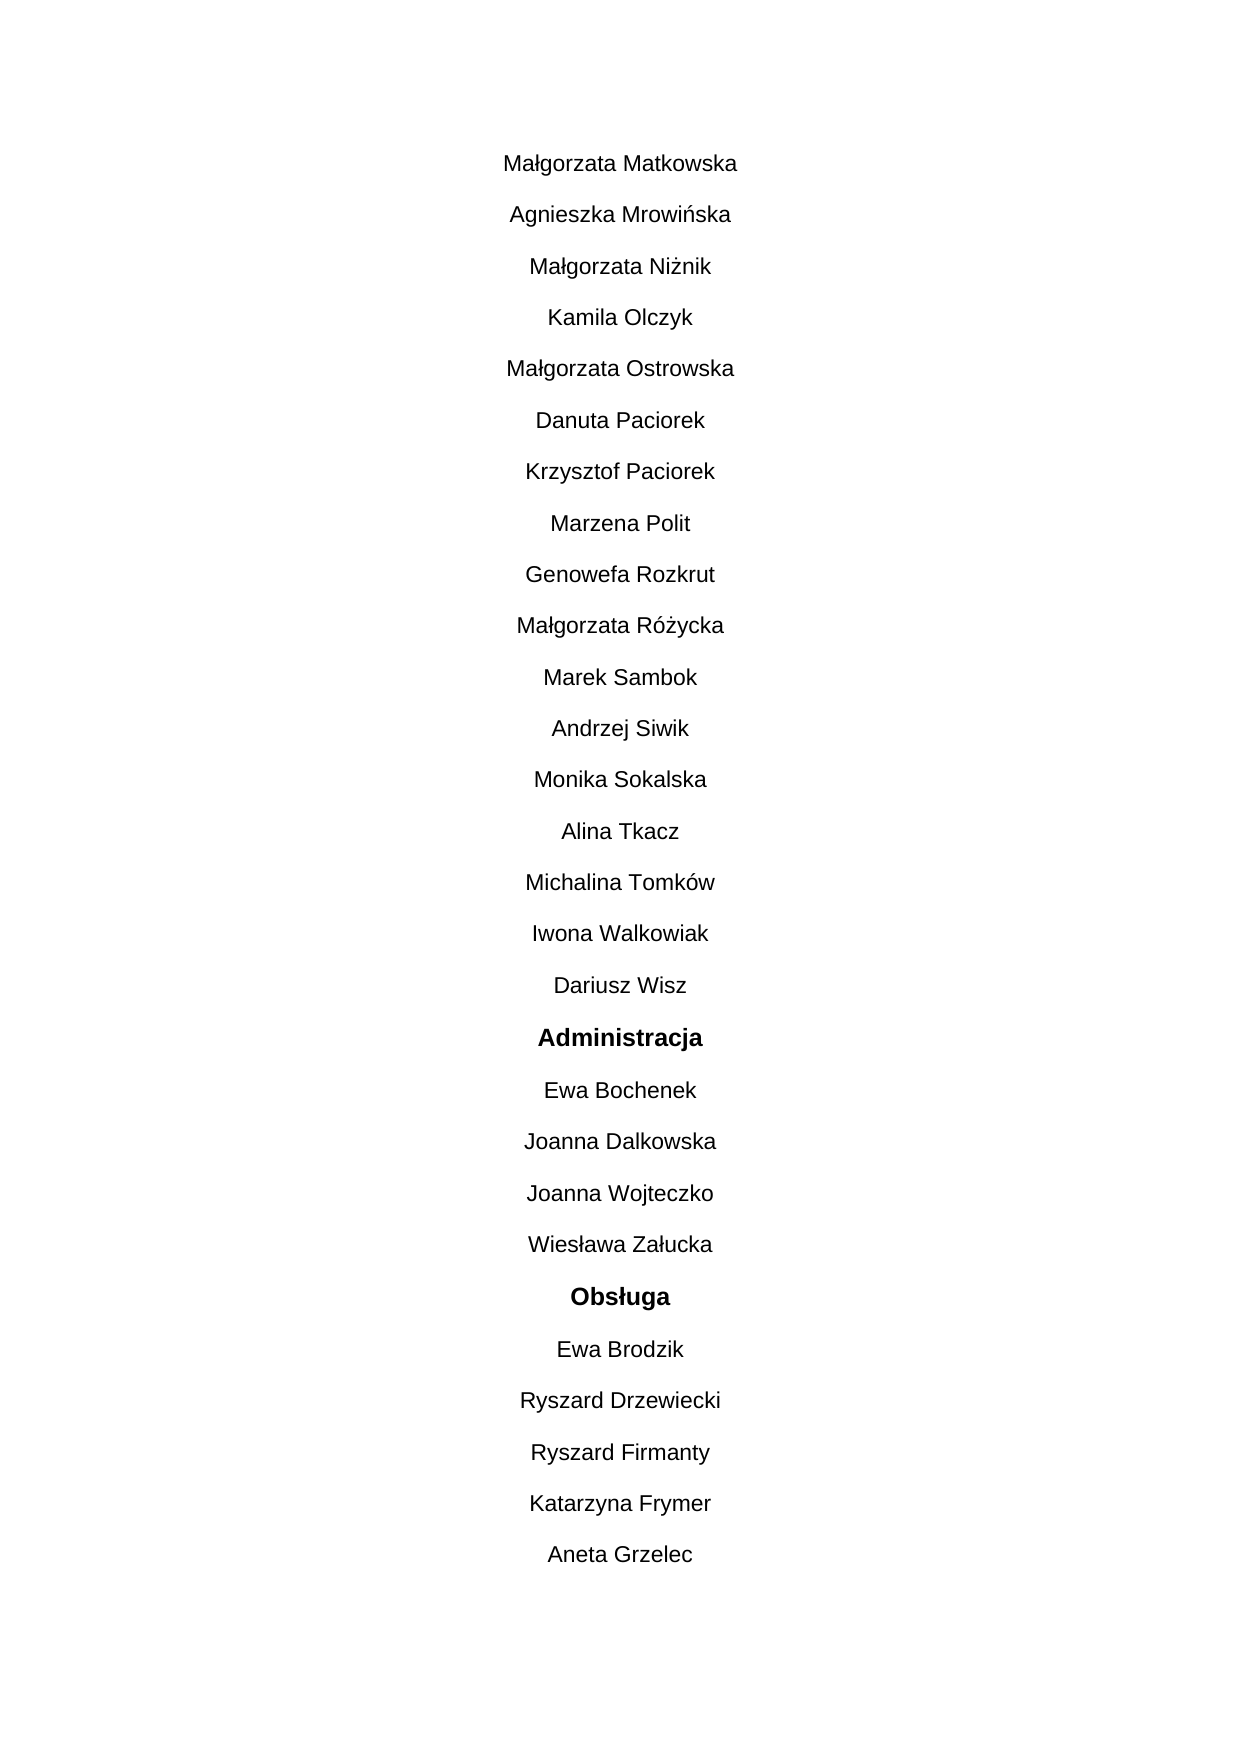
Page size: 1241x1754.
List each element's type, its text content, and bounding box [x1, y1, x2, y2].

text Joanna Wojteczko [150, 1179, 1090, 1206]
text Michalina Tomków [150, 869, 1090, 895]
text Małgorzata Matkowska [150, 150, 1090, 176]
text Danuta Paciorek [150, 407, 1090, 433]
text Monika Sokalska [150, 766, 1090, 793]
text Marzena Polit [150, 509, 1090, 536]
text Marek Sambok [150, 663, 1090, 690]
text Andrzej Siwik [150, 715, 1090, 741]
text Wiesława Załucka [150, 1231, 1090, 1257]
text Krzysztof Paciorek [150, 458, 1090, 484]
text Joanna Dalkowska [150, 1128, 1090, 1154]
text Małgorzata Różycka [150, 612, 1090, 638]
text Administracja [150, 1023, 1090, 1052]
text Ryszard Firmanty [150, 1439, 1090, 1465]
text Kamila Olczyk [150, 304, 1090, 330]
text Ryszard Drzewiecki [150, 1387, 1090, 1414]
text Małgorzata Niżnik [150, 253, 1090, 279]
text Alina Tkacz [150, 818, 1090, 844]
text Dariusz Wisz [150, 972, 1090, 998]
text Genowefa Rozkrut [150, 561, 1090, 587]
text Agnieszka Mrowińska [150, 201, 1090, 228]
text Małgorzata Ostrowska [150, 355, 1090, 382]
text Aneta Grzelec [150, 1541, 1090, 1568]
text Ewa Bochenek [150, 1077, 1090, 1103]
text Ewa Brodzik [150, 1336, 1090, 1362]
text Obsługa [150, 1282, 1090, 1311]
text Iwona Walkowiak [150, 920, 1090, 947]
text Katarzyna Frymer [150, 1490, 1090, 1516]
